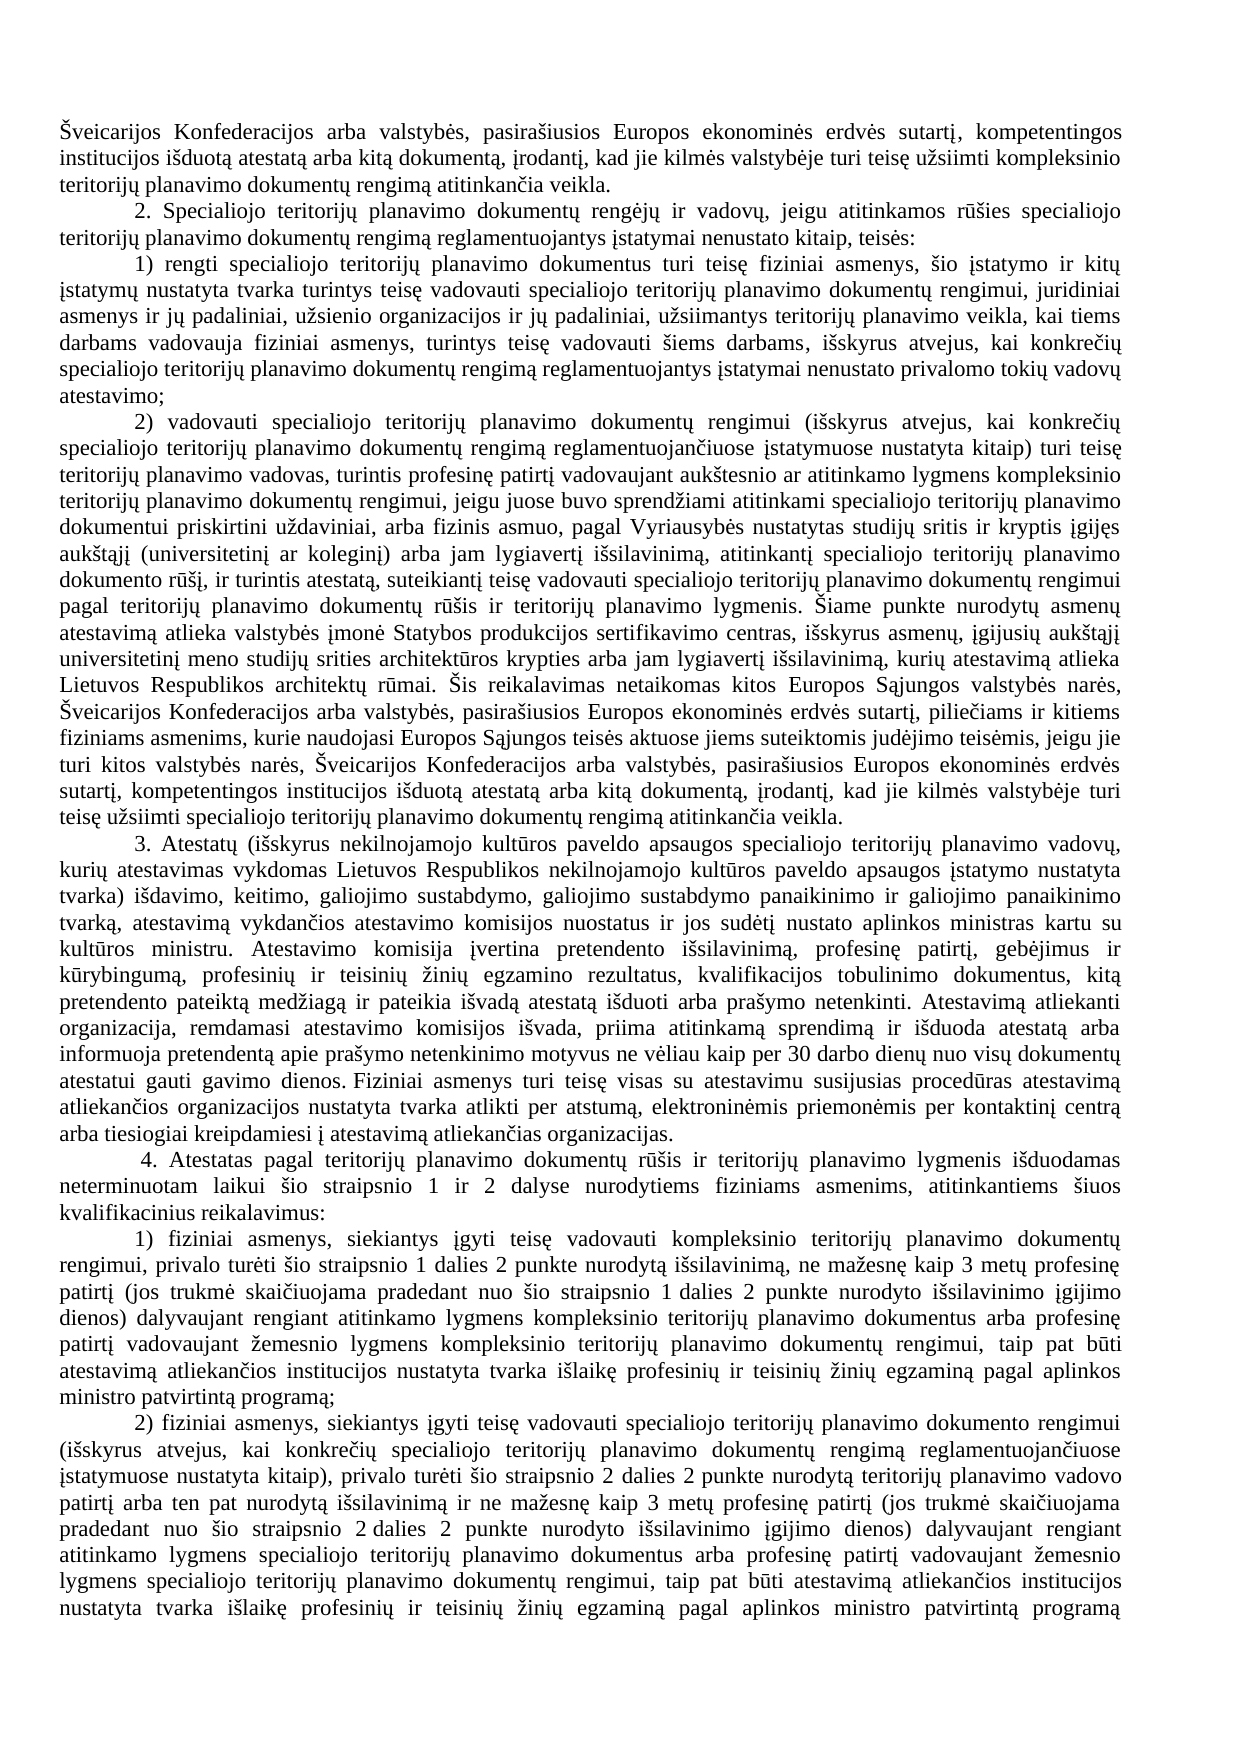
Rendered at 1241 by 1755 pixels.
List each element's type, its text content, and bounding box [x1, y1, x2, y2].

text 1) fiziniai asmenys, siekiantys įgyti teisę vadovauti kompleksinio teritorijų planavimo dokumentų rengimui, privalo turėti šio straipsnio 1 dalies 2 punkte nurodytą išsilavinimą, ne mažesnę kaip 3 metų profesinę patirtį (jos trukmė skaičiuojama pradedant nuo šio straipsnio 1 dalies 2 punkte nurodyto išsilavinimo įgijimo dienos) dalyvaujant rengiant atitinkamo lygmens kompleksinio teritorijų planavimo dokumentus arba profesinę patirtį vadovaujant žemesnio lygmens kompleksinio teritorijų planavimo dokumentų rengimui, taip pat būti atestavimą atliekančios institucijos nustatyta tvarka išlaikę profesinių ir teisinių žinių egzaminą pagal aplinkos ministro patvirtintą programą; [59, 1225, 1122, 1409]
text 1) rengti specialiojo teritorijų planavimo dokumentus turi teisę fiziniai asmenys, šio įstatymo ir kitų įstatymų nustatyta tvarka turintys teisę vadovauti specialiojo teritorijų planavimo dokumentų rengimui, juridiniai asmenys ir jų padaliniai, užsienio organizacijos ir jų padaliniai, užsiimantys teritorijų planavimo veikla, kai tiems darbams vadovauja fiziniai asmenys, turintys teisę vadovauti šiems darbams, išskyrus atvejus, kai konkrečių specialiojo teritorijų planavimo dokumentų rengimą reglamentuojantys įstatymai nenustato privalomo tokių vadovų atestavimo; [59, 250, 1122, 408]
text 2) vadovauti specialiojo teritorijų planavimo dokumentų rengimui (išskyrus atvejus, kai konkrečių specialiojo teritorijų planavimo dokumentų rengimą reglamentuojančiuose įstatymuose nustatyta kitaip) turi teisę teritorijų planavimo vadovas, turintis profesinę patirtį vadovaujant aukštesnio ar atitinkamo lygmens kompleksinio teritorijų planavimo dokumentų rengimui, jeigu juose buvo sprendžiami atitinkami specialiojo teritorijų planavimo dokumentui priskirtini uždaviniai, arba fizinis asmuo, pagal Vyriausybės nustatytas studijų sritis ir kryptis įgijęs aukštąjį (universitetinį ar koleginį) arba jam lygiavertį išsilavinimą, atitinkantį specialiojo teritorijų planavimo dokumento rūšį, ir turintis atestatą, suteikiantį teisę vadovauti specialiojo teritorijų planavimo dokumentų rengimui pagal teritorijų planavimo dokumentų rūšis ir teritorijų planavimo lygmenis. Šiame punkte nurodytų asmenų atestavimą atlieka valstybės įmonė Statybos produkcijos sertifikavimo centras, išskyrus asmenų, įgijusių aukštąjį universitetinį meno studijų srities architektūros krypties arba jam lygiavertį išsilavinimą, kurių atestavimą atlieka Lietuvos Respublikos architektų rūmai. Šis reikalavimas netaikomas kitos Europos Sąjungos valstybės narės, Šveicarijos Konfederacijos arba valstybės, pasirašiusios Europos ekonominės erdvės sutartį, piliečiams ir kitiems fiziniams asmenims, kurie naudojasi Europos Sąjungos teisės aktuose jiems suteiktomis judėjimo teisėmis, jeigu jie turi kitos valstybės narės, Šveicarijos Konfederacijos arba valstybės, pasirašiusios Europos ekonominės erdvės sutartį, kompetentingos institucijos išduotą atestatą arba kitą dokumentą, įrodantį, kad jie kilmės valstybėje turi teisę užsiimti specialiojo teritorijų planavimo dokumentų rengimą atitinkančia veikla. [59, 408, 1122, 830]
text 4. Atestatas pagal teritorijų planavimo dokumentų rūšis ir teritorijų planavimo lygmenis išduodamas neterminuotam laikui šio straipsnio 1 ir 2 dalyse nurodytiems fiziniams asmenims, atitinkantiems šiuos kvalifikacinius reikalavimus: [59, 1146, 1122, 1225]
text Šveicarijos Konfederacijos arba valstybės, pasirašiusios Europos ekonominės erdvės sutartį, kompetentingos institucijos išduotą atestatą arba kitą dokumentą, įrodantį, kad jie kilmės valstybėje turi teisę užsiimti kompleksinio teritorijų planavimo dokumentų rengimą atitinkančia veikla. [59, 118, 1122, 197]
text 2. Specialiojo teritorijų planavimo dokumentų rengėjų ir vadovų, jeigu atitinkamos rūšies specialiojo teritorijų planavimo dokumentų rengimą reglamentuojantys įstatymai nenustato kitaip, teisės: [59, 197, 1122, 250]
text 3. Atestatų (išskyrus nekilnojamojo kultūros paveldo apsaugos specialiojo teritorijų planavimo vadovų, kurių atestavimas vykdomas Lietuvos Respublikos nekilnojamojo kultūros paveldo apsaugos įstatymo nustatyta tvarka) išdavimo, keitimo, galiojimo sustabdymo, galiojimo sustabdymo panaikinimo ir galiojimo panaikinimo tvarką, atestavimą vykdančios atestavimo komisijos nuostatus ir jos sudėtį nustato aplinkos ministras kartu su kultūros ministru. Atestavimo komisija įvertina pretendento išsilavinimą, profesinę patirtį, gebėjimus ir kūrybingumą, profesinių ir teisinių žinių egzamino rezultatus, kvalifikacijos tobulinimo dokumentus, kitą pretendento pateiktą medžiagą ir pateikia išvadą atestatą išduoti arba prašymo netenkinti. Atestavimą atliekanti organizacija, remdamasi atestavimo komisijos išvada, priima atitinkamą sprendimą ir išduoda atestatą arba informuoja pretendentą apie prašymo netenkinimo motyvus ne vėliau kaip per 30 darbo dienų nuo visų dokumentų atestatui gauti gavimo dienos. Fiziniai asmenys turi teisę visas su atestavimu susijusias procedūras atestavimą atliekančios organizacijos nustatyta tvarka atlikti per atstumą, elektroninėmis priemonėmis per kontaktinį centrą arba tiesiogiai kreipdamiesi į atestavimą atliekančias organizacijas. [59, 830, 1122, 1146]
text 2) fiziniai asmenys, siekiantys įgyti teisę vadovauti specialiojo teritorijų planavimo dokumento rengimui (išskyrus atvejus, kai konkrečių specialiojo teritorijų planavimo dokumentų rengimą reglamentuojančiuose įstatymuose nustatyta kitaip), privalo turėti šio straipsnio 2 dalies 2 punkte nurodytą teritorijų planavimo vadovo patirtį arba ten pat nurodytą išsilavinimą ir ne mažesnę kaip 3 metų profesinę patirtį (jos trukmė skaičiuojama pradedant nuo šio straipsnio 2 dalies 2 punkte nurodyto išsilavinimo įgijimo dienos) dalyvaujant rengiant atitinkamo lygmens specialiojo teritorijų planavimo dokumentus arba profesinę patirtį vadovaujant žemesnio lygmens specialiojo teritorijų planavimo dokumentų rengimui, taip pat būti atestavimą atliekančios institucijos nustatyta tvarka išlaikę profesinių ir teisinių žinių egzaminą pagal aplinkos ministro patvirtintą programą [59, 1409, 1122, 1620]
